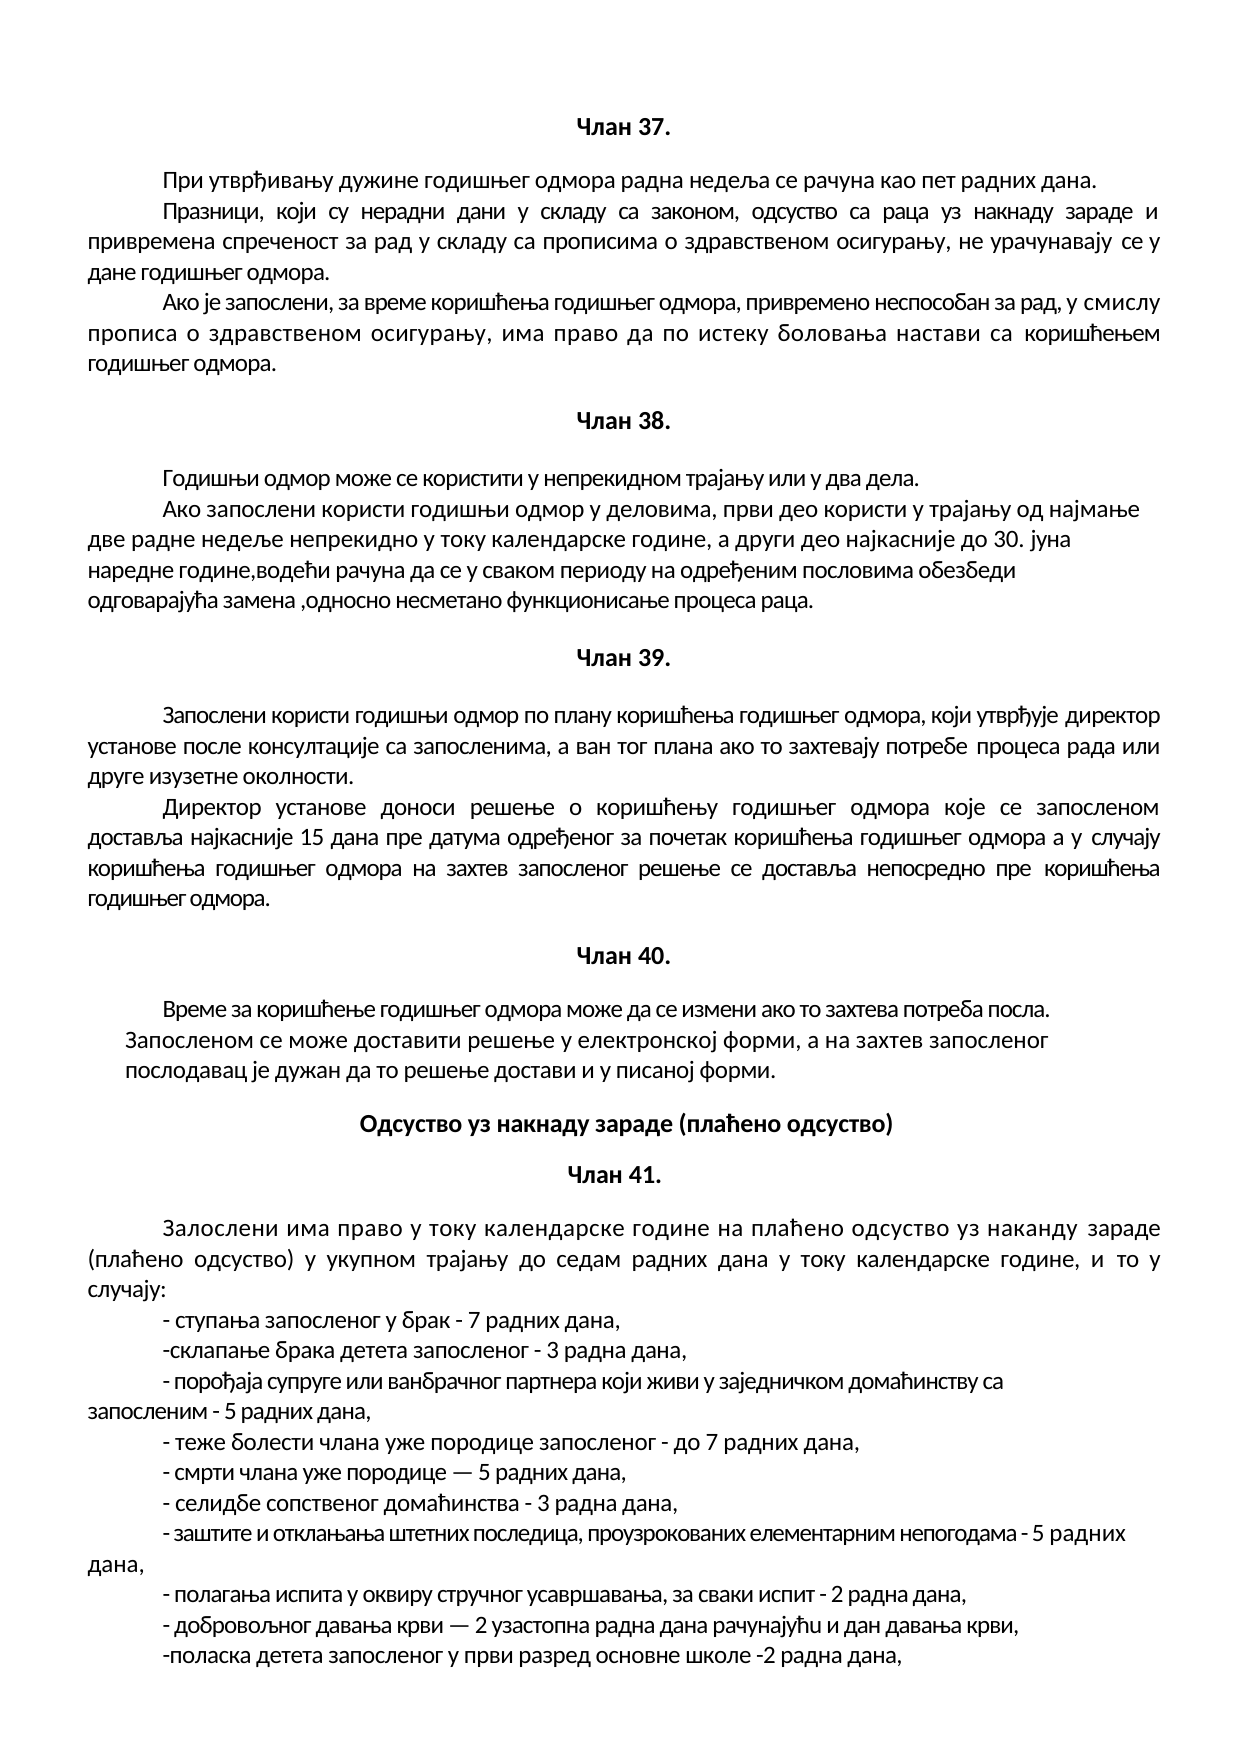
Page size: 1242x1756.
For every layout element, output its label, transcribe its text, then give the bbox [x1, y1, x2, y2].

text Празници, који су нерадни дани у складу са законом, одсуство са раца уз накнаду зараде и привремена спреченост за рад у складу са прописима о здравственом осигурању, не урачунавају се у дане годишњег одмора. [87, 195, 1160, 287]
text - смрти члана уже породице — 5 радних дана, [162, 1456, 1160, 1487]
text Одсуство уз накнаду зараде (плаћено одсуство) [87, 1107, 1160, 1139]
text -поласка детета запосленог у први разред основне школе -2 радна дана, [162, 1639, 1085, 1670]
text Ако је запослени, за време коришћења годишњег одмора, привремено неспособан за рад, у смислу прописа о здравственом осигурању, има право да по истеку боловања настави са коришћењем годишњег одмора. [87, 287, 1160, 378]
text - заштите и отклањања штетних последица, проузрокованих елементарним непогодама - 5 радних дана, [87, 1517, 1160, 1578]
text Члан 38. [87, 404, 1160, 436]
text Запослени користи годишњи одмор по плану коришћења годишњег одмора, који утврђује директор установе после консултације са запосленима, а ван тог плана ако то захтевају потребе процеса рада или друге изузетне околности. [87, 699, 1160, 791]
text - добровољног давања крви — 2 узастопна радна дана рачунајућu и дан давања крви, [162, 1609, 1085, 1639]
text - полагања испита у оквиру стручног усавршавања, за сваки испит - 2 радна дана, [162, 1578, 1160, 1609]
text Ако запослени користи годишњи одмор у деловима, први део користи у трајању од најмање две радне недеље непрекидно у току календарске године, а други део најкасније до 30. јуна наредне године,водећи рачуна да се у сваком периоду на одређеним пословима обезбеди одговарајућа замена ,односно несметано функционисање процеса раца. [87, 493, 1160, 615]
text Члан 39. [87, 641, 1160, 673]
text - теже болести члана уже породице запосленог - до 7 радних дана, [162, 1426, 1160, 1456]
text Члан 37. [87, 110, 1160, 142]
text - порођаја супруге или ванбрачног партнера који живи у заједничком домаћинству са запосленим - 5 радних дана, [87, 1365, 1100, 1426]
text Члан 40. [87, 939, 1160, 971]
text При утврђивању дужине годишњег одмора радна недеља се рачуна као пет радних дана. [162, 164, 1160, 195]
text Време за коришћење годишњег одмора може да се измени ако то захтева потреба посла. Запосленом се може доставити решење у електронској форми, а на захтев запосленог послодавац је дужан да то решење достави и у писаној форми. [125, 993, 1160, 1085]
text -склапање брака детета запосленог - 3 радна дана, [162, 1334, 1160, 1365]
text Годишњи одмор може се користити у непрекидном трајању или у два дела. [162, 462, 1160, 493]
text - ступања запосленог у брак - 7 радних дана, [162, 1304, 1160, 1334]
text - селидбе сопственог домаћинства - 3 радна дана, [162, 1487, 1160, 1517]
text Директор установе доноси решење о коришћењу годишњег одмора које се запосленом доставља најкасније 15 дана пре датума одређеног за почетак коришћења годишњег одмора а у случају коришћења годишњег одмора на захтев запосленог решење се доставља непосредно пре коришћења годишњег одмора. [87, 791, 1160, 913]
text Залослени има право у току календарске године на плаћено одсуство уз наканду зараде (плаћено одсуство) у укупном трајању до седам радних дана у току календарске године, и то у случају: [87, 1212, 1160, 1304]
text Члан 41. [567, 1158, 1160, 1190]
